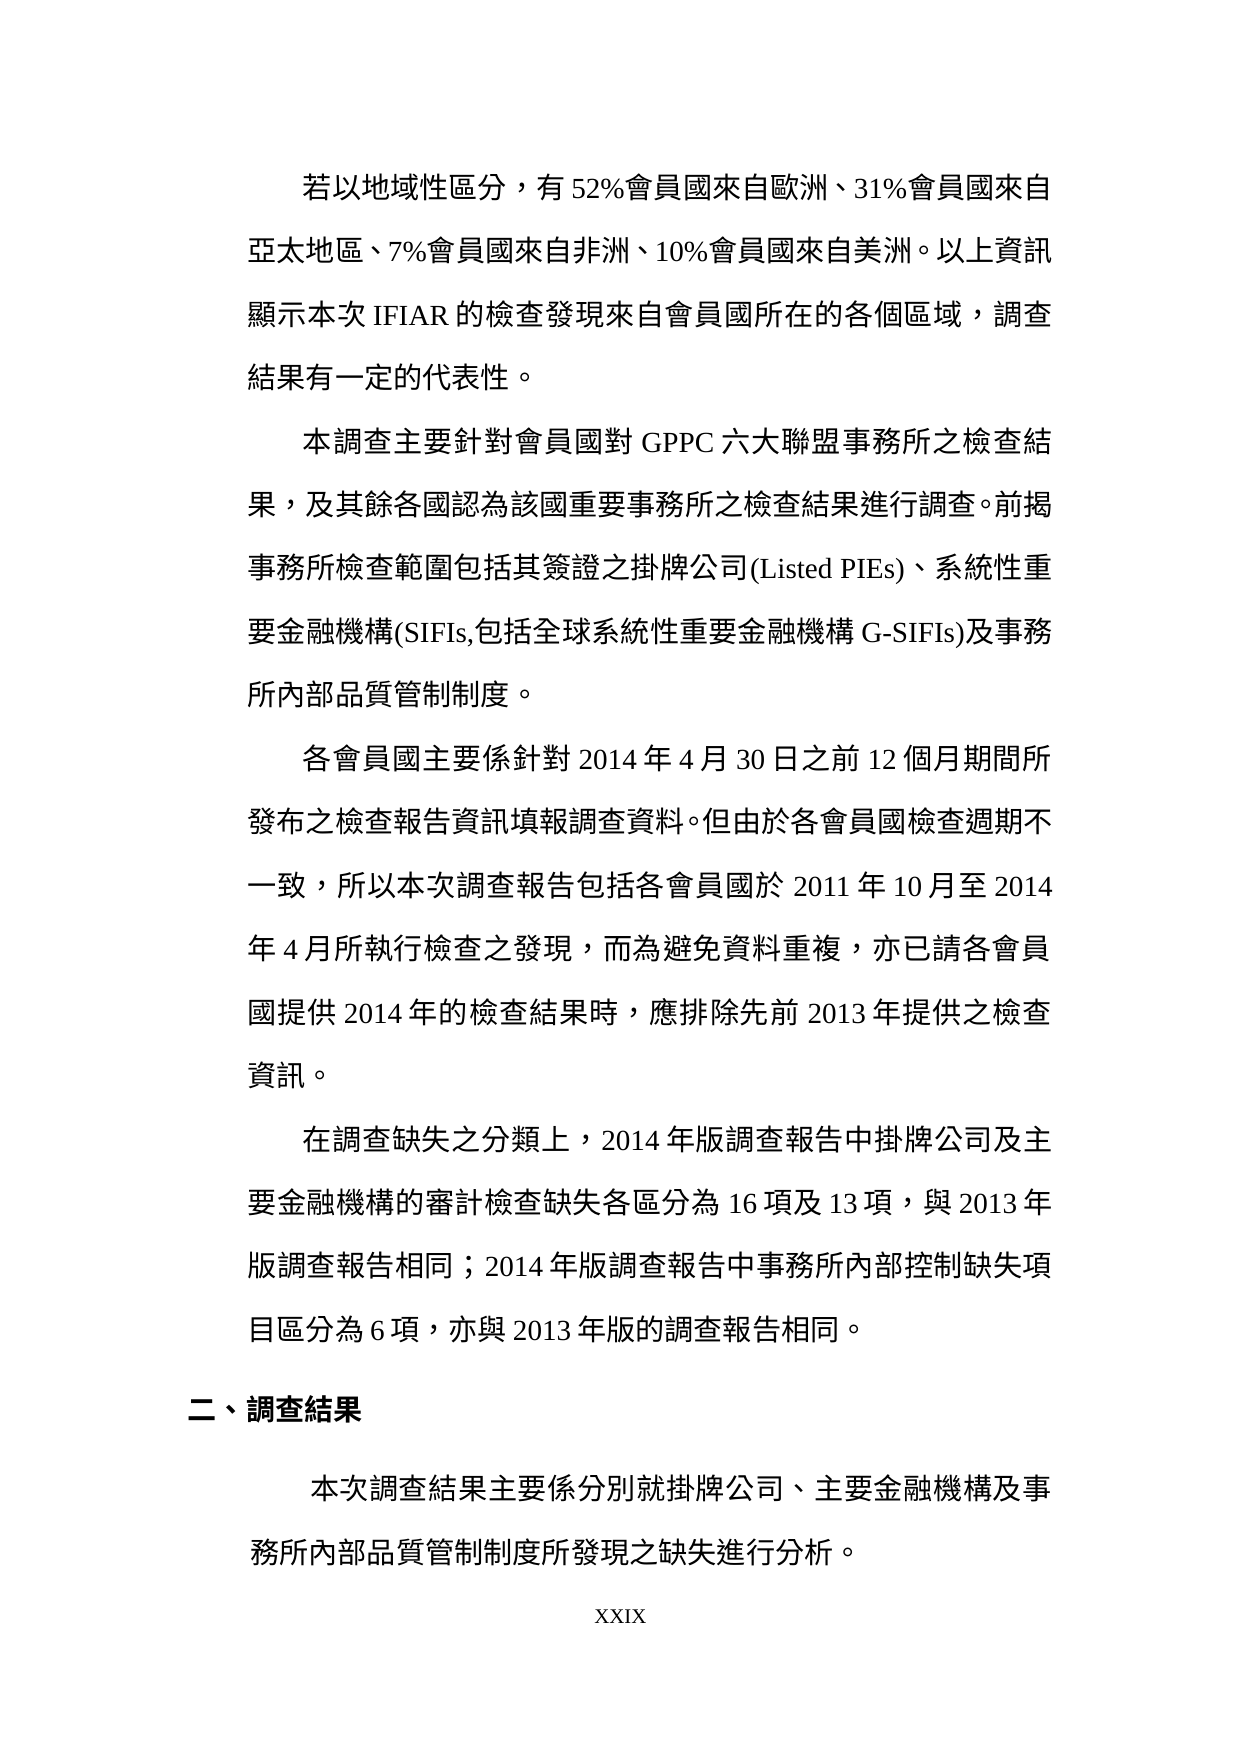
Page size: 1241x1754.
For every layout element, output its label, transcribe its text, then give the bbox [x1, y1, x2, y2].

subtitle 各會員國主要係針對2014年4月30日之前12個月期間所發布之檢查報告資訊填報調查資料。但由於各會員國檢查週期不一致，所以本次調查報告包括各會員國於2011年10月至2014年4月所執行檢查之發現，而為避免資料重複，亦已請各會員國提供2014年的檢查結果時，應排除先前2013年提供之檢查資訊。 [247, 735, 1053, 1095]
subtitle 在調查缺失之分類上，2014年版調查報告中掛牌公司及主要金融機構的審計檢查缺失各區分為16項及13項，與2013年版調查報告相同；2014年版調查報告中事務所內部控制缺失項目區分為6項，亦與2013年版的調查報告相同。 [247, 1116, 1053, 1349]
text 二、調查結果 [187, 1370, 1053, 1445]
subtitle 若以地域性區分，有52%會員國來自歐洲、31%會員國來自亞太地區、7%會員國來自非洲、10%會員國來自美洲。以上資訊顯示本次IFIAR的檢查發現來自會員國所在的各個區域，調查結果有一定的代表性。 [247, 164, 1053, 397]
subtitle 本調查主要針對會員國對GPPC六大聯盟事務所之檢查結果，及其餘各國認為該國重要事務所之檢查結果進行調查。前揭事務所檢查範圍包括其簽證之掛牌公司(Listed PIEs)、系統性重要金融機構(SIFIs,包括全球系統性重要金融機構G-SIFIs)及事務所內部品質管制制度。 [247, 418, 1053, 714]
subtitle 本次調查結果主要係分別就掛牌公司、主要金融機構及事務所內部品質管制制度所發現之缺失進行分析。 [250, 1466, 1053, 1572]
